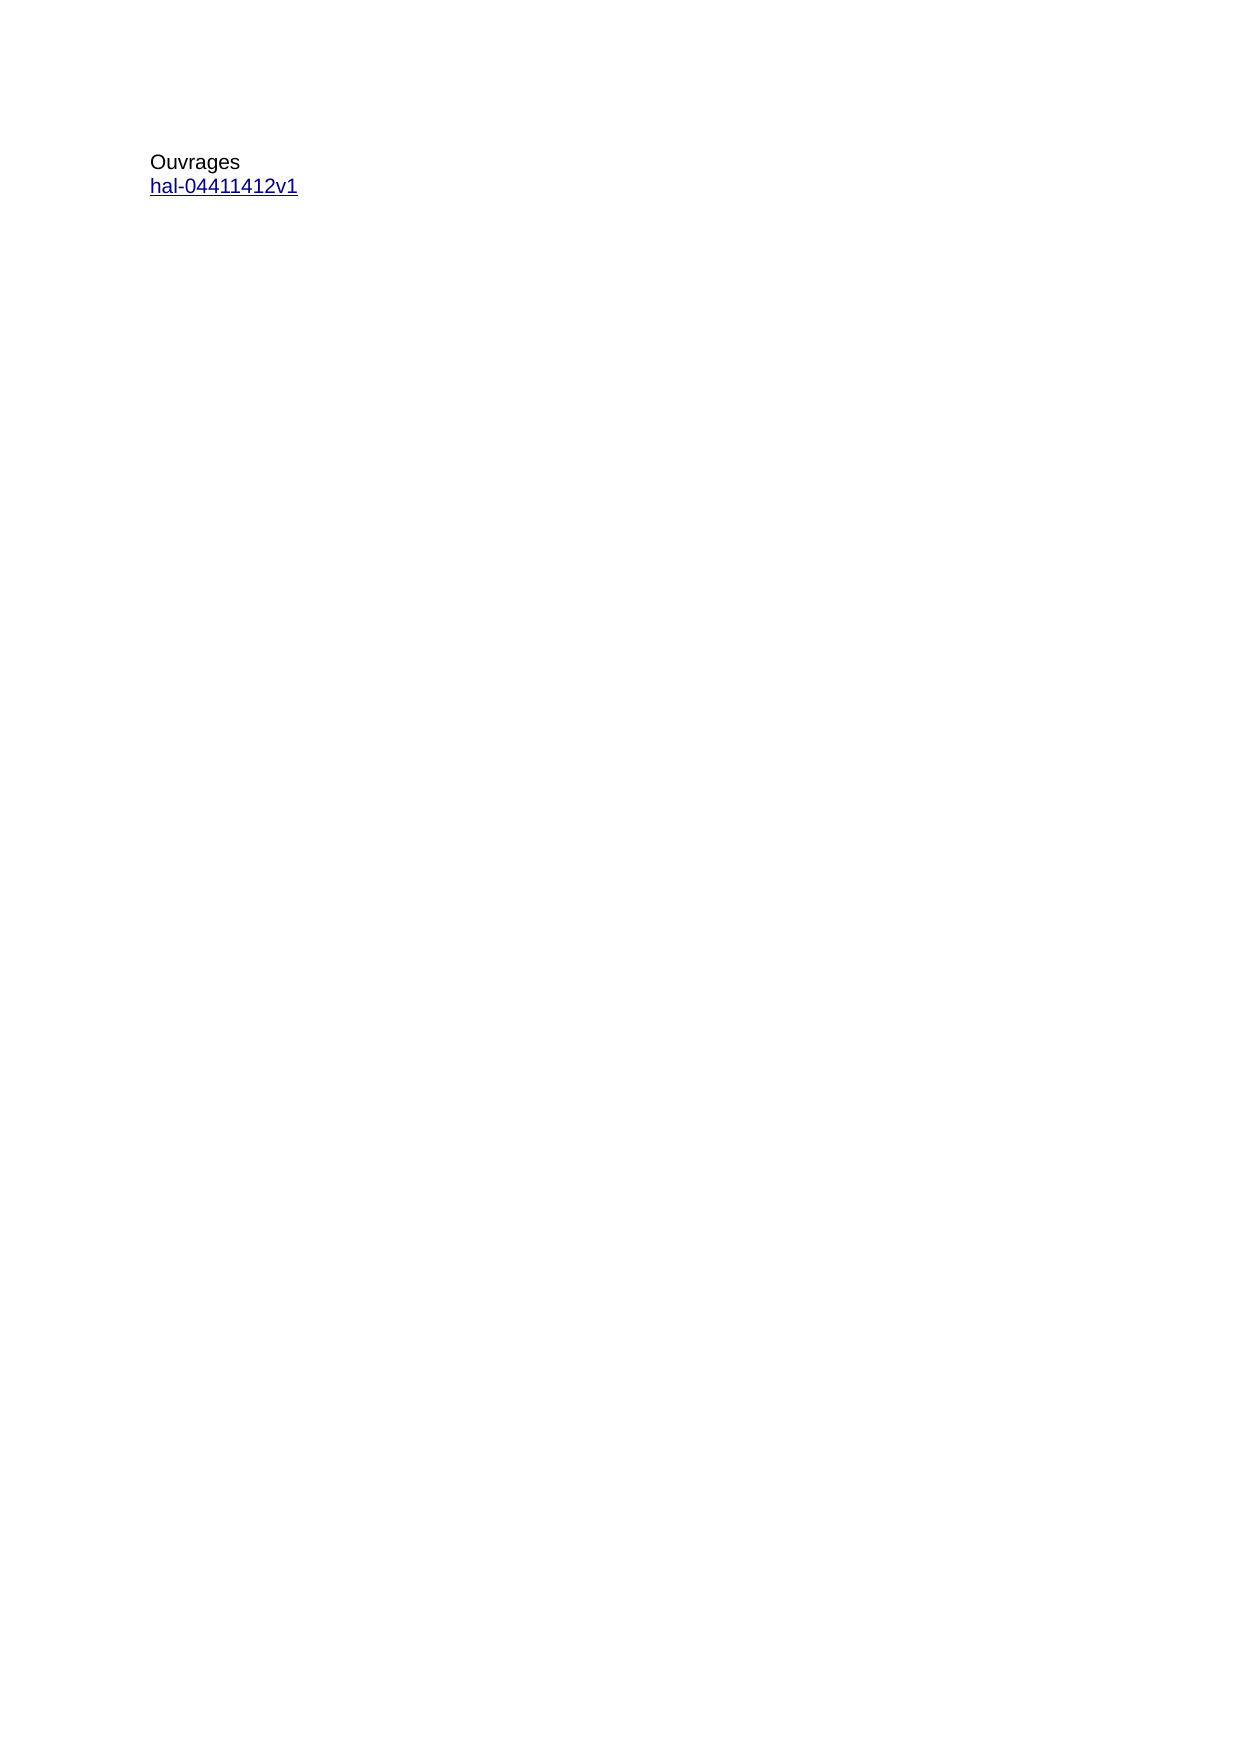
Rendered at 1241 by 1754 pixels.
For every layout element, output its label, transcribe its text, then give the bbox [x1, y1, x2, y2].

table_header Ouvrages hal-04411412v1 [150, 150, 1090, 198]
